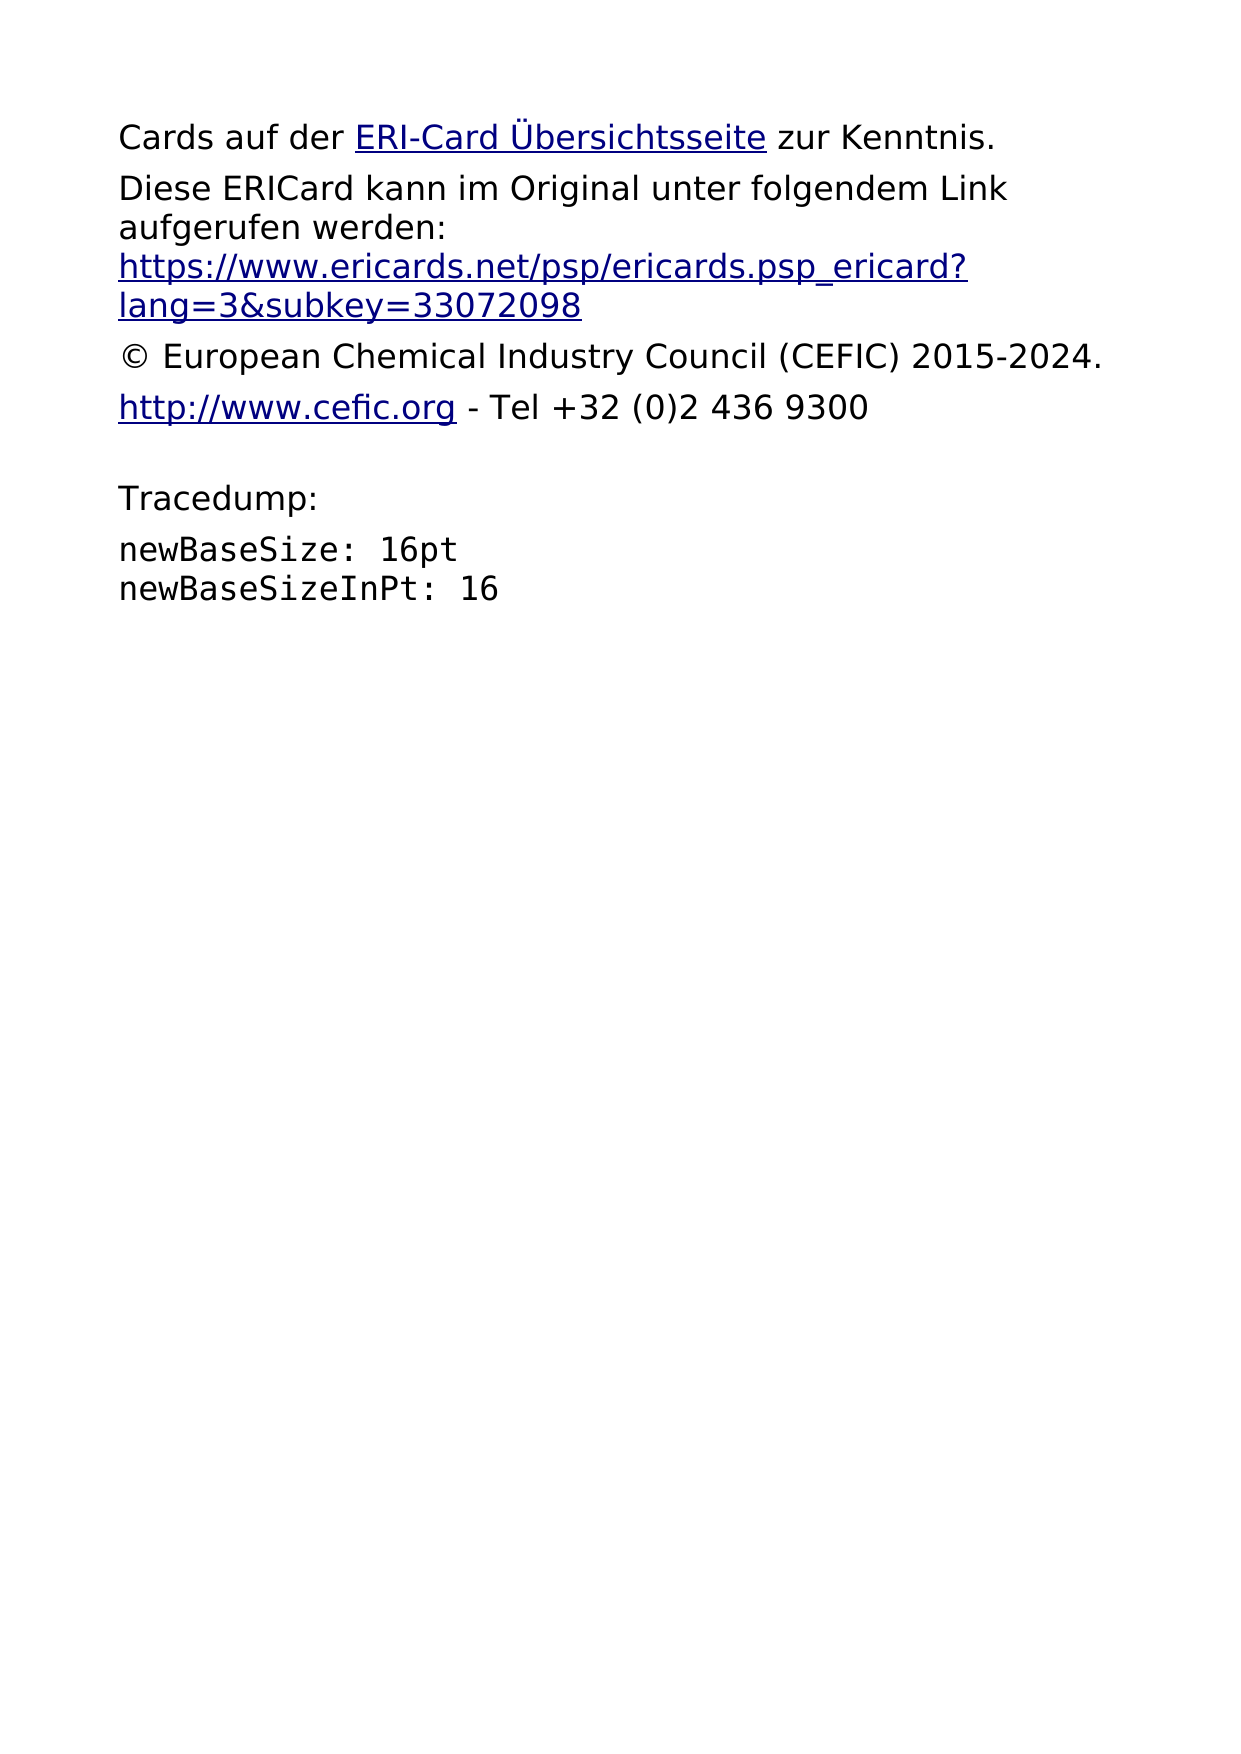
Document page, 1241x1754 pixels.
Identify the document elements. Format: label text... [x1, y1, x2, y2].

text Diese ERICard kann im Original unter folgendem Link aufgerufen werden: https://www.ericards.net/psp/ericards.psp_ericard?lang=3&subkey=33072098 [118, 169, 1122, 325]
text Tracedump: [118, 440, 1122, 518]
text Cards auf der ERI-Card Übersichtsseite zur Kenntnis. [118, 118, 1122, 157]
text http://www.cefic.org - Tel +32 (0)2 436 9300 [118, 389, 1122, 428]
text © European Chemical Industry Council (CEFIC) 2015-2024. [118, 337, 1122, 376]
text newBaseSize: 16pt newBaseSizeInPt: 16 [118, 530, 1122, 608]
